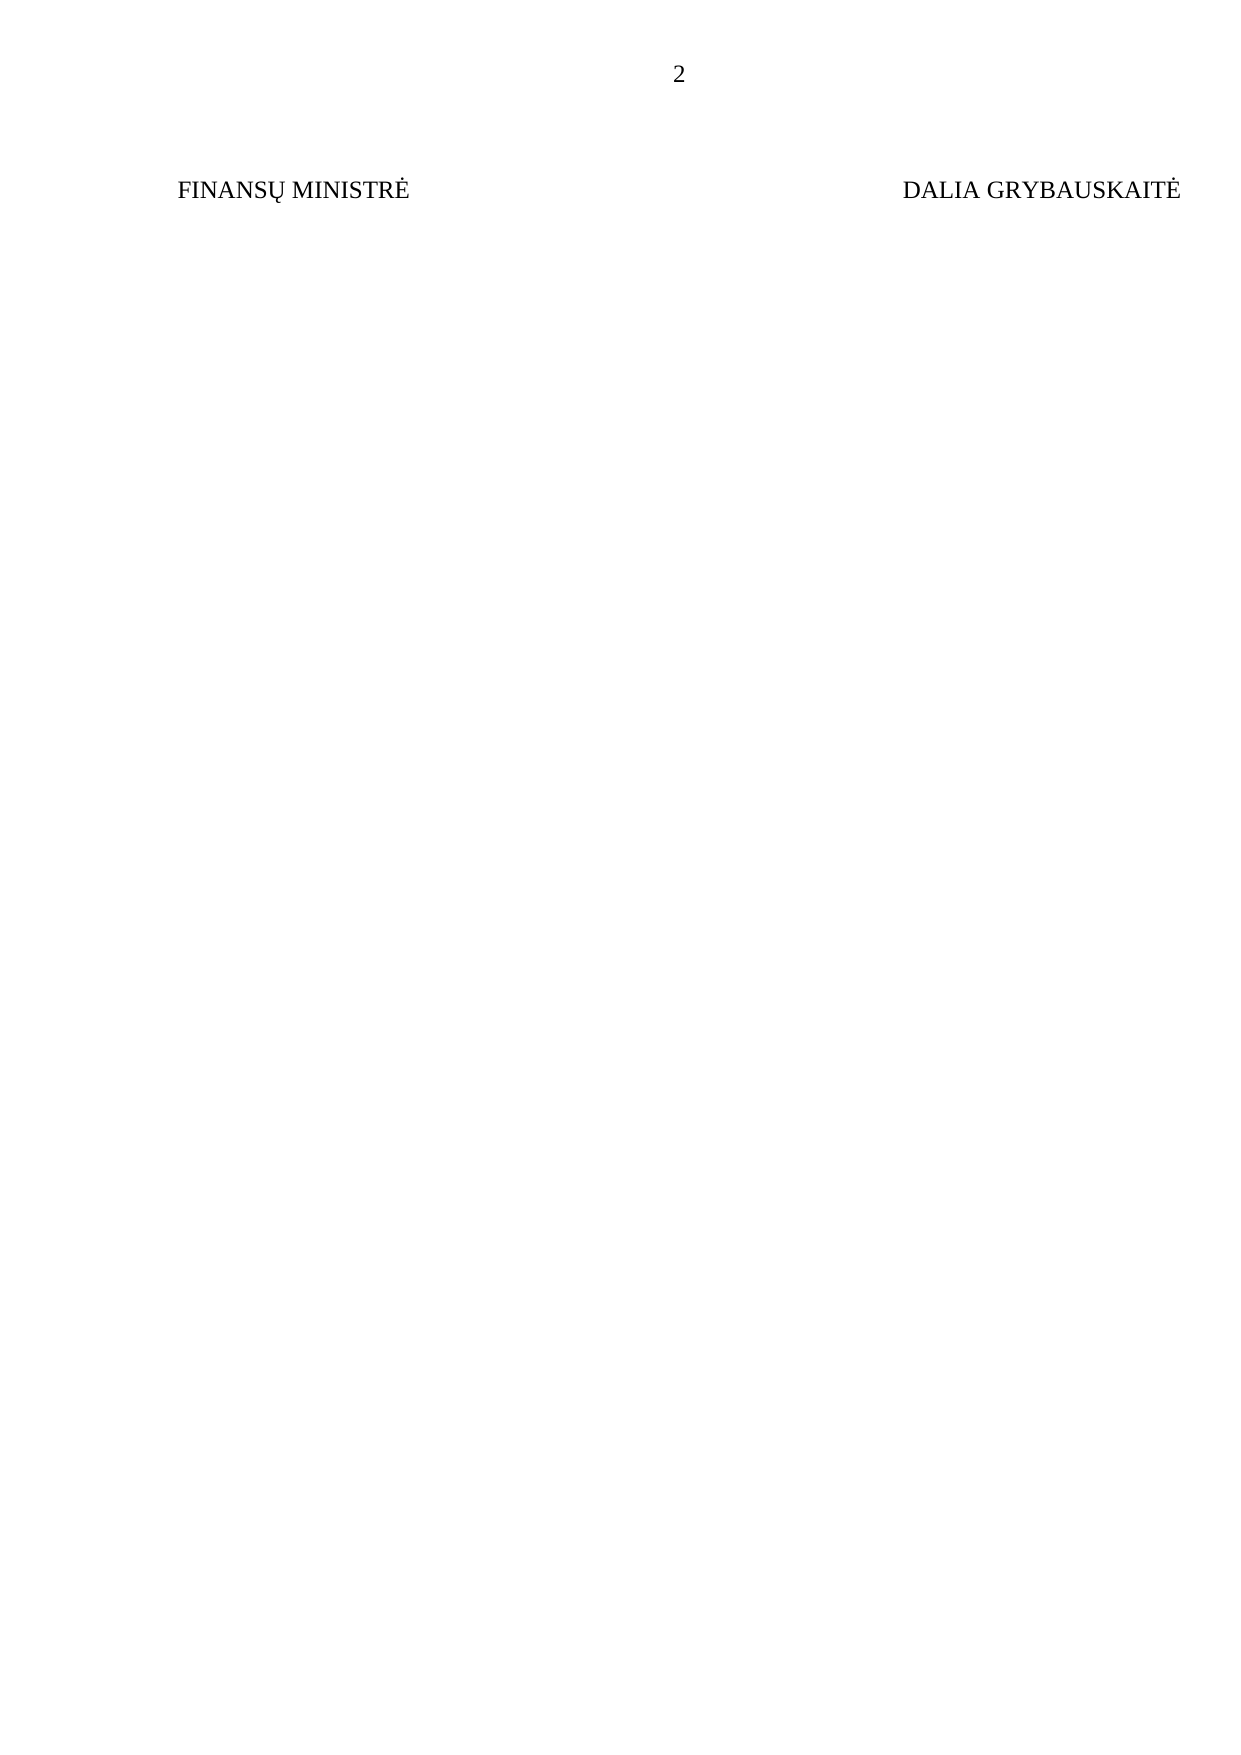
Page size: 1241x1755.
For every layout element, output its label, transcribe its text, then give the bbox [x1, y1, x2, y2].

text FINANSŲ MINISTRĖ DALIA GRYBAUSKAITĖ [177, 176, 1181, 204]
